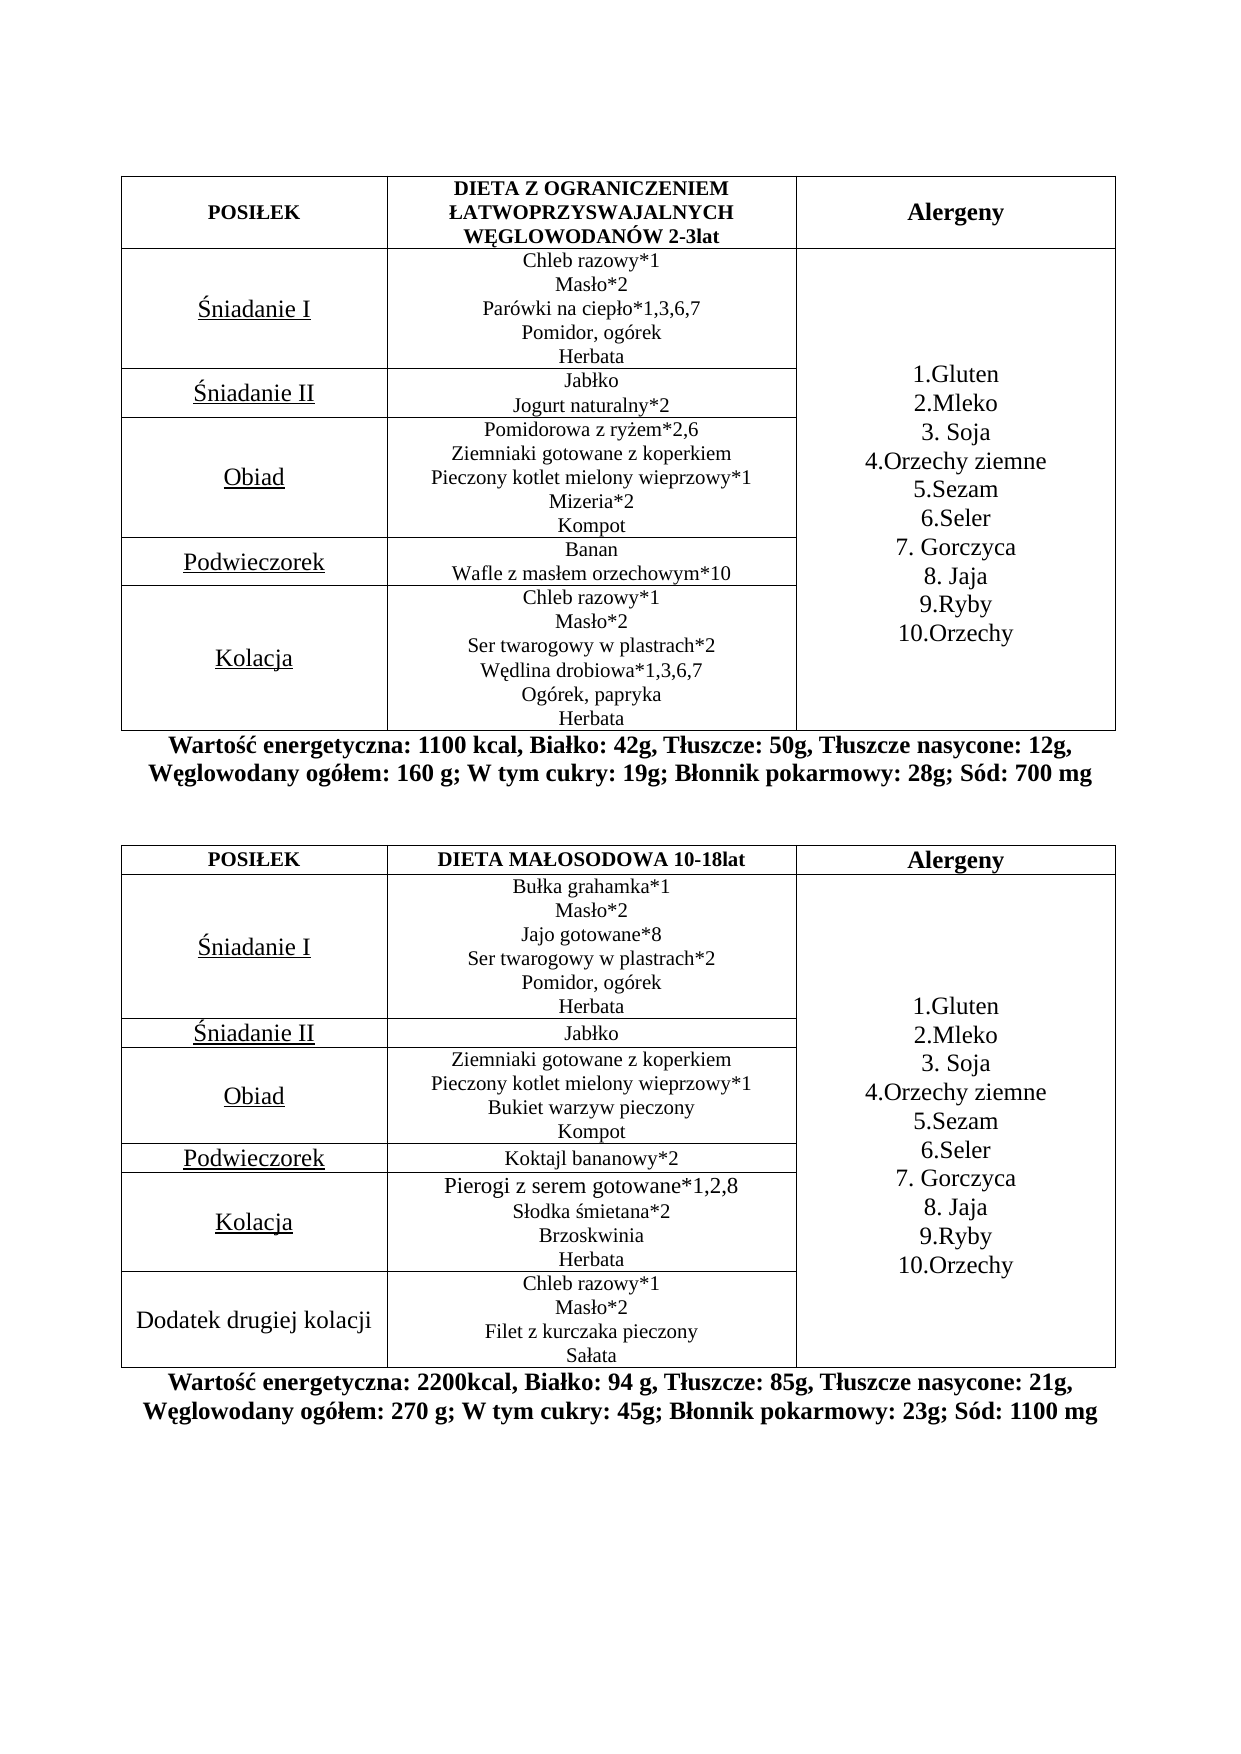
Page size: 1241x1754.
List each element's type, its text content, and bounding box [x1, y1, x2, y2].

table_header DIETA MAŁOSODOWA 10-18lat [388, 846, 796, 874]
table_cell Pomidorowa z ryżem*2,6 Ziemniaki gotowane z koperkiem Pieczony kotlet mielony wieprzowy*1 Mizeria*2 Kompot [388, 418, 796, 537]
table_cell Śniadanie II [122, 1019, 387, 1047]
table_cell Obiad [122, 1048, 387, 1143]
table_cell Pierogi z serem gotowane*1,2,8 Słodka śmietana*2 Brzoskwinia Herbata [388, 1173, 796, 1271]
table_cell Śniadanie I [122, 875, 387, 1018]
table_cell Koktajl bananowy*2 [388, 1144, 796, 1172]
table_header POSIŁEK [122, 177, 387, 248]
table_cell Bułka grahamka*1 Masło*2 Jajo gotowane*8 Ser twarogowy w plastrach*2 Pomidor, ogórek Herbata [388, 875, 796, 1018]
table_cell Jabłko [388, 1019, 796, 1047]
table_cell 1.Gluten 2.Mleko 3. Soja 4.Orzechy ziemne 5.Sezam 6.Seler 7. Gorczyca 8. Jaja 9.Ryby 10.Orzechy [797, 875, 1115, 1367]
table_cell 1.Gluten 2.Mleko 3. Soja 4.Orzechy ziemne 5.Sezam 6.Seler 7. Gorczyca 8. Jaja 9.Ryby 10.Orzechy [797, 249, 1115, 730]
table_cell Jabłko Jogurt naturalny*2 [388, 369, 796, 417]
table_cell Obiad [122, 418, 387, 537]
table_header POSIŁEK [122, 846, 387, 874]
table_cell Dodatek drugiej kolacji [122, 1272, 387, 1367]
table_cell Podwieczorek [122, 538, 387, 585]
table_cell Banan Wafle z masłem orzechowym*10 [388, 538, 796, 585]
table_cell Kolacja [122, 586, 387, 730]
table_header Alergeny [797, 846, 1115, 874]
text Wartość energetyczna: 2200kcal, Białko: 94 g, Tłuszcze: 85g, Tłuszcze nasycone: 21g, Węglowodany ogółem: 270 g; W tym cukry: 45g; Błonnik pokarmowy: 23g; Sód: 1100 mg [118, 1367, 1122, 1425]
table_cell Chleb razowy*1 Masło*2 Ser twarogowy w plastrach*2 Wędlina drobiowa*1,3,6,7 Ogórek, papryka Herbata [388, 586, 796, 730]
table_header DIETA Z OGRANICZENIEM ŁATWOPRZYSWAJALNYCH WĘGLOWODANÓW 2-3lat [388, 177, 796, 248]
table_cell Podwieczorek [122, 1144, 387, 1172]
text Wartość energetyczna: 1100 kcal, Białko: 42g, Tłuszcze: 50g, Tłuszcze nasycone: 12g, Węglowodany ogółem: 160 g; W tym cukry: 19g; Błonnik pokarmowy: 28g; Sód: 700 mg [118, 730, 1122, 787]
table_cell Chleb razowy*1 Masło*2 Parówki na ciepło*1,3,6,7 Pomidor, ogórek Herbata [388, 249, 796, 368]
table_header Alergeny [797, 177, 1115, 248]
table_cell Chleb razowy*1 Masło*2 Filet z kurczaka pieczony Sałata [388, 1272, 796, 1367]
table_cell Śniadanie I [122, 249, 387, 368]
table_cell Ziemniaki gotowane z koperkiem Pieczony kotlet mielony wieprzowy*1 Bukiet warzyw pieczony Kompot [388, 1048, 796, 1143]
table_cell Kolacja [122, 1173, 387, 1271]
table_cell Śniadanie II [122, 369, 387, 417]
